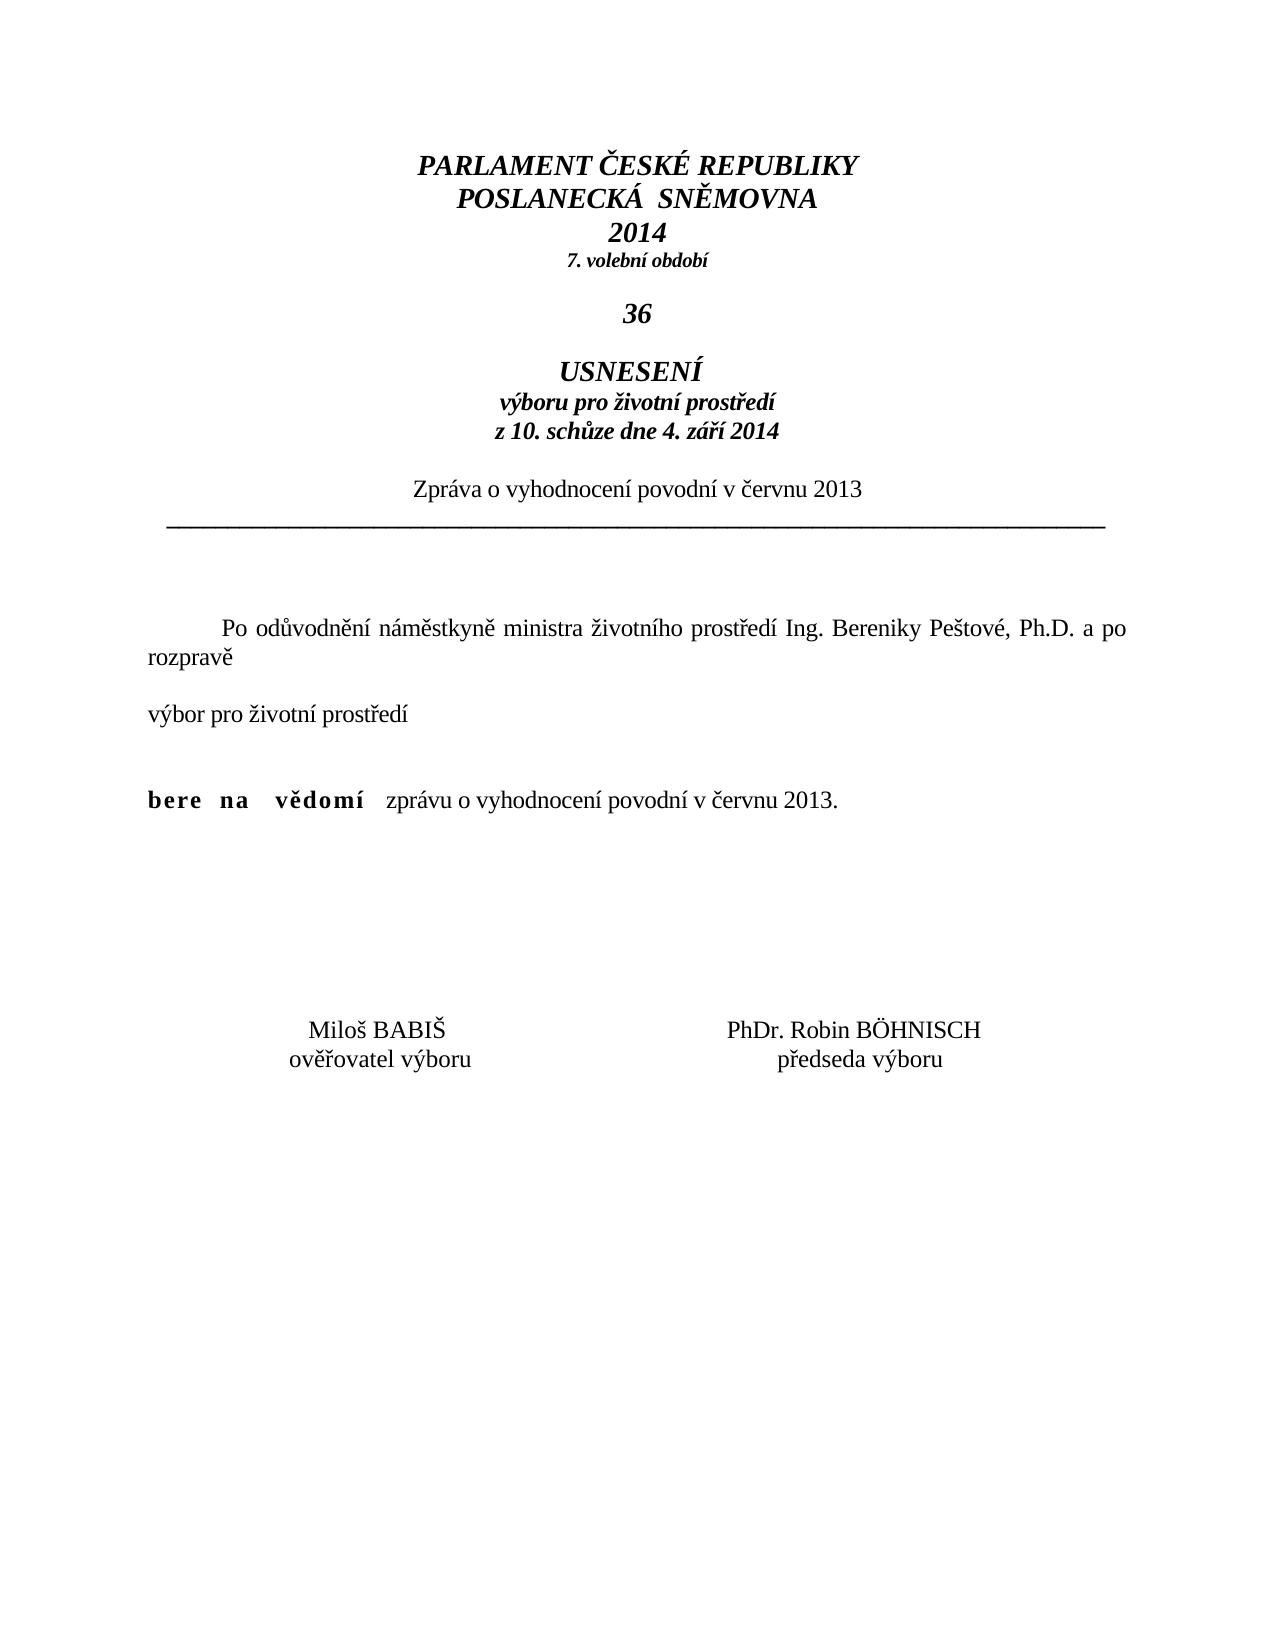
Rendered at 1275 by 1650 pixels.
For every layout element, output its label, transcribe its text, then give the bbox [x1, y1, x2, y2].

table_cell [140, 1073, 1100, 1102]
subtitle USNESENÍ [148, 354, 1127, 387]
table_header Miloš BABIŠ ověřovatel výboru [140, 1015, 620, 1073]
text Po odůvodnění náměstkyně ministra životního prostředí Ing. Bereniky Peštové, Ph.D. a po rozpravě [148, 613, 1127, 670]
table_header PhDr. Robin BÖHNISCH předseda výboru [620, 1015, 1100, 1073]
text výbor pro životní prostředí [148, 699, 1127, 728]
text výboru pro životní prostředí [148, 387, 1127, 416]
text z 10. schůze dne 4. září 2014 [148, 416, 1127, 445]
text bere na vědomí zprávu o vyhodnocení povodní v červnu 2013. [148, 785, 1127, 814]
text Zpráva o vyhodnocení povodní v červnu 2013 [148, 474, 1127, 502]
text _____________________________________________________________________________ [148, 502, 1127, 531]
subtitle PARLAMENT ČESKÉ REPUBLIKY [148, 148, 1127, 181]
text 2014 [148, 215, 1127, 248]
text POSLANECKÁ SNĚMOVNA [148, 181, 1127, 215]
text 36 [148, 296, 1127, 330]
text 7. volební období [148, 248, 1127, 272]
